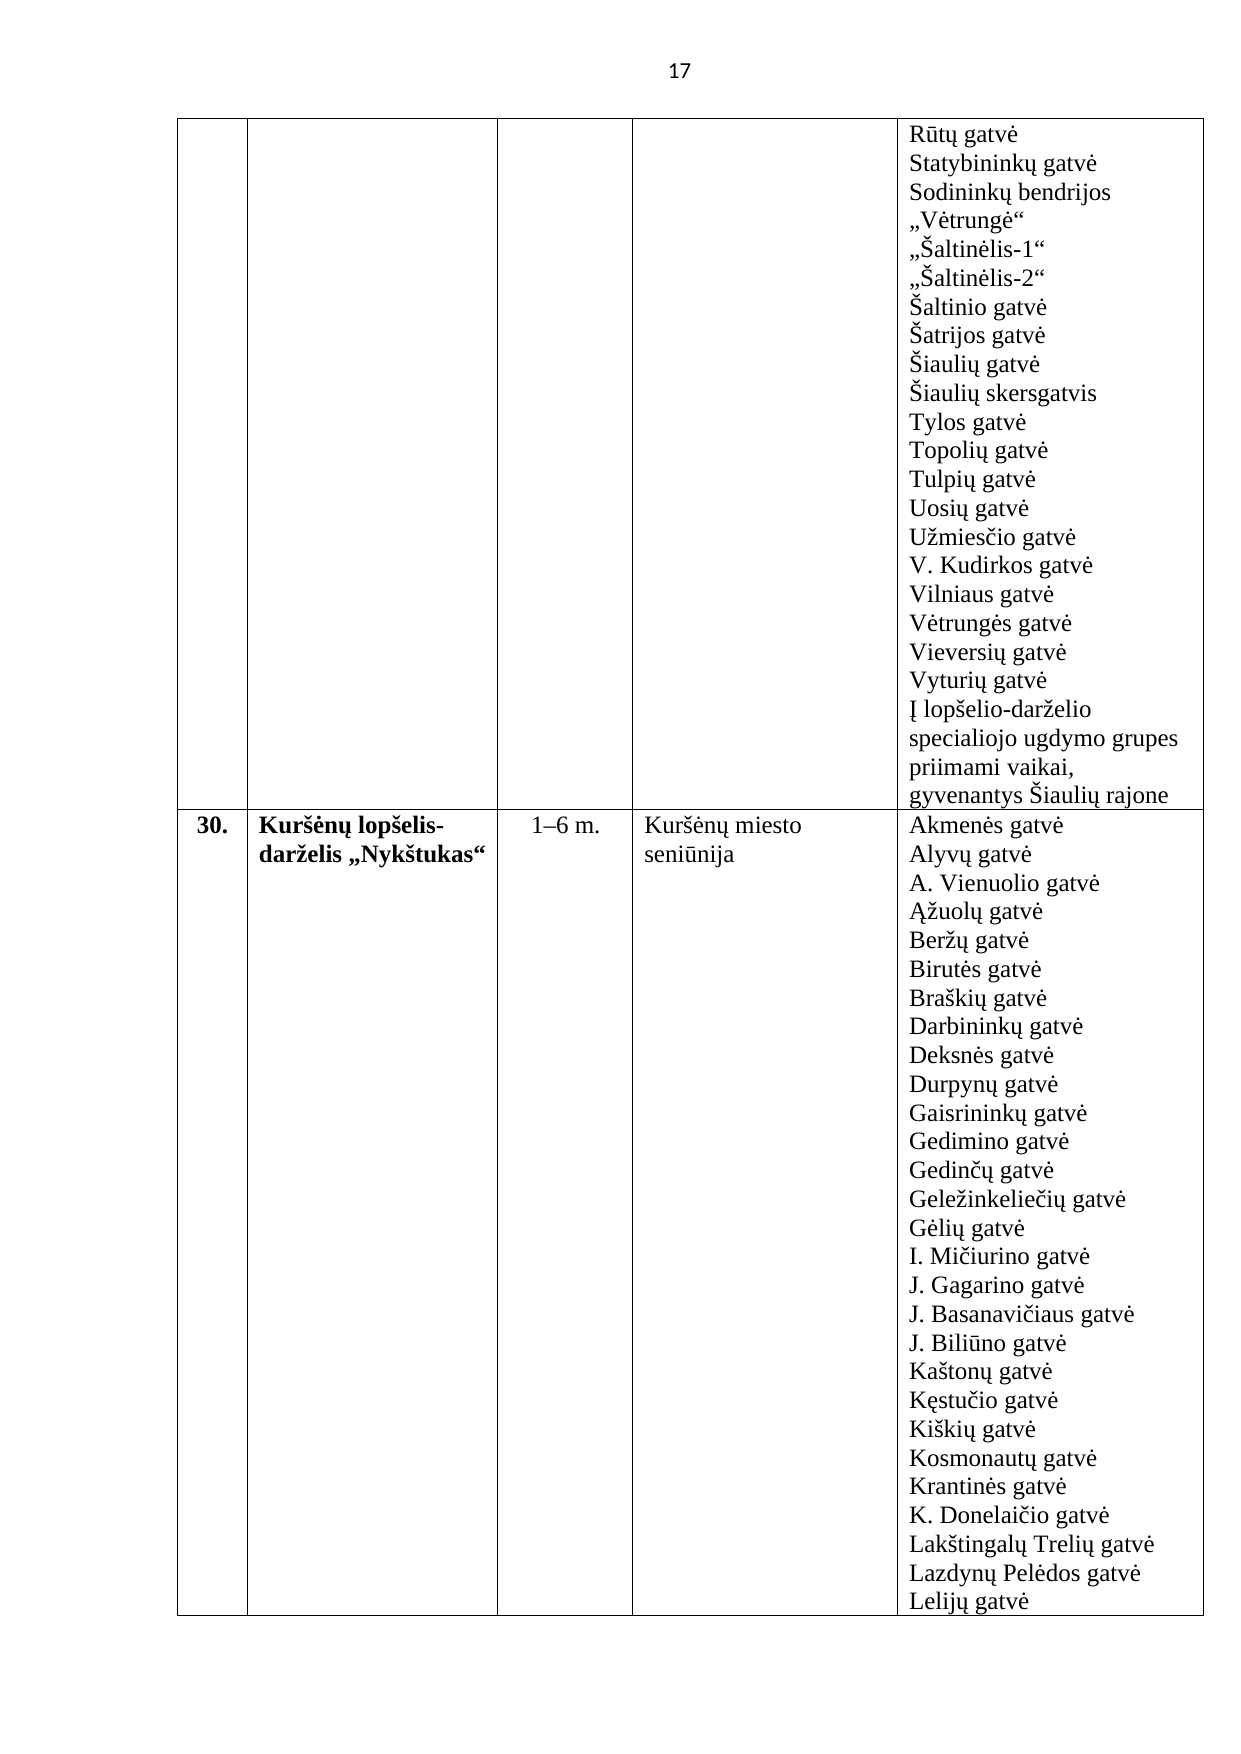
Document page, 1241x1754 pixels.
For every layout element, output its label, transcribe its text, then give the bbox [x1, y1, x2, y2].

table_cell [178, 119, 247, 809]
table_cell Kuršėnų miesto seniūnija [633, 810, 897, 1615]
table_cell [633, 119, 897, 809]
table_cell [498, 119, 632, 809]
table_cell Kuršėnų lopšelis-darželis „Nykštukas“ [248, 810, 497, 1615]
table_cell Rūtų gatvė Statybininkų gatvė Sodininkų bendrijos „Vėtrungė“ „Šaltinėlis-1“ „Šaltinėlis-2“ Šaltinio gatvė Šatrijos gatvė Šiaulių gatvė Šiaulių skersgatvis Tylos gatvė Topolių gatvė Tulpių gatvė Uosių gatvė Užmiesčio gatvė V. Kudirkos gatvė Vilniaus gatvė Vėtrungės gatvė Vieversių gatvė Vyturių gatvė Į lopšelio-darželio specialiojo ugdymo grupes priimami vaikai, gyvenantys Šiaulių rajone [898, 119, 1203, 809]
table_cell 1–6 m. [498, 810, 632, 1615]
table_cell [248, 119, 497, 809]
table_cell 30. [178, 810, 247, 1615]
table_cell Akmenės gatvė Alyvų gatvė A. Vienuolio gatvė Ąžuolų gatvė Beržų gatvė Birutės gatvė Braškių gatvė Darbininkų gatvė Deksnės gatvė Durpynų gatvė Gaisrininkų gatvė Gedimino gatvė Gedinčų gatvė Geležinkeliečių gatvė Gėlių gatvė I. Mičiurino gatvė J. Gagarino gatvė J. Basanavičiaus gatvė J. Biliūno gatvė Kaštonų gatvė Kęstučio gatvė Kiškių gatvė Kosmonautų gatvė Krantinės gatvė K. Donelaičio gatvė Lakštingalų Trelių gatvė Lazdynų Pelėdos gatvė Lelijų gatvė [898, 810, 1203, 1615]
